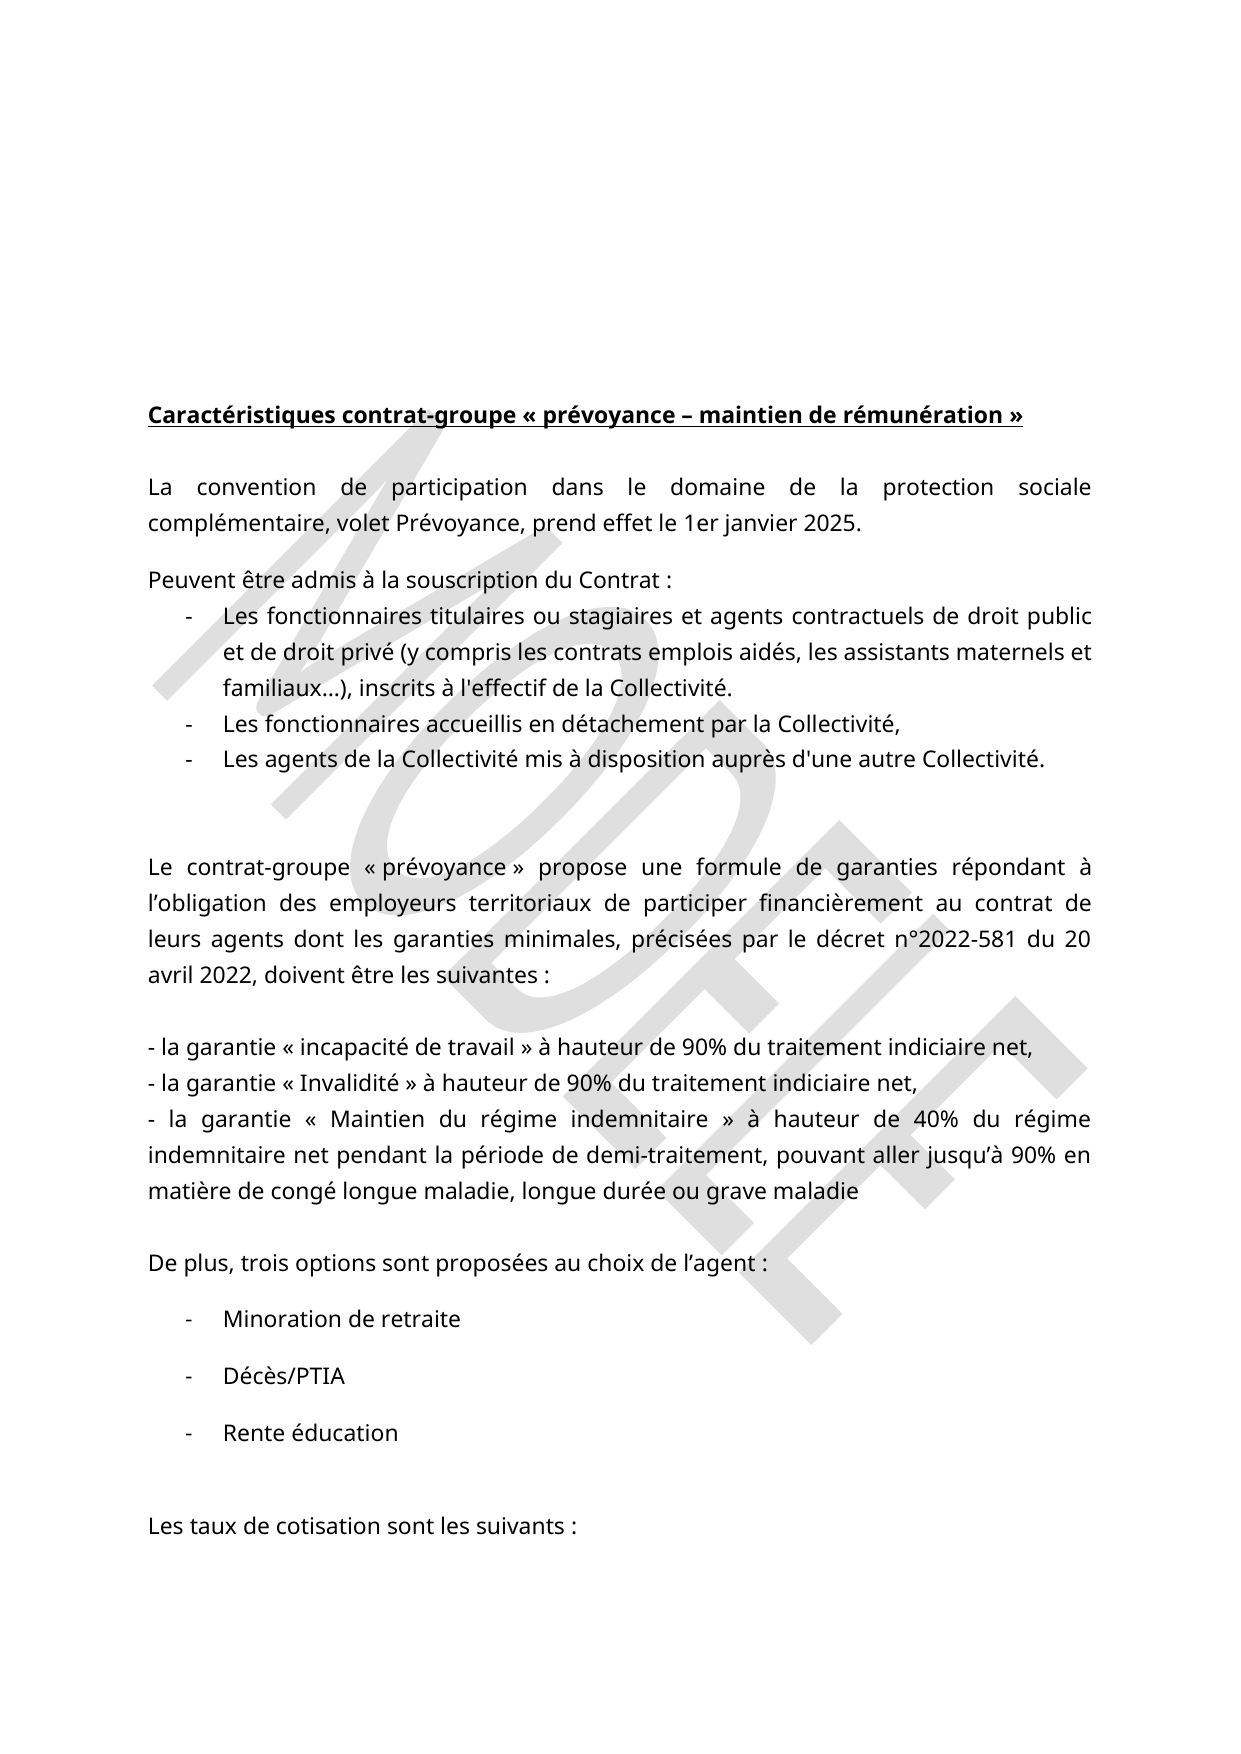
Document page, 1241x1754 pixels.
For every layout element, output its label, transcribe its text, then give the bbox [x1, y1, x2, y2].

list Les fonctionnaires titulaires ou stagiaires et agents contractuels de droit public et de droit privé (y compris les contrats emplois aidés, les assistants maternels et familiaux…), inscrits à l'effectif de la Collectivité. [485, 644, 621, 703]
text - la garantie « Invalidité » à hauteur de 90% du traitement indiciaire net, [148, 1067, 591, 1098]
list Les fonctionnaires titulaires ou stagiaires et agents contractuels de droit public et de droit privé (y compris les contrats emplois aidés, les assistants maternels et familiaux…), inscrits à l'effectif de la Collectivité. [293, 613, 450, 703]
text - la garantie « Maintien du régime indemnitaire » à hauteur de 40% du régime indemnitaire net pendant la période de demi-traitement, pouvant aller jusqu’à 90% en matière de congé longue maladie, longue durée ou grave maladie [148, 1103, 742, 1206]
list Rente éducation [185, 1417, 1093, 1448]
text - la garantie « incapacité de travail » à hauteur de 90% du traitement indiciaire net, [633, 1031, 814, 1062]
text - la garantie « Invalidité » à hauteur de 90% du traitement indiciaire net, [949, 1067, 1054, 1098]
text Le contrat-groupe « prévoyance » propose une formule de garanties répondant à l’obligation des employeurs territoriaux de participer financièrement au contrat de leurs agents dont les garanties minimales, précisées par le décret n°2022-581 du 20 avril 2022, doivent être les suivantes : [493, 851, 719, 990]
list Les fonctionnaires accueillis en détachement par la Collectivité, [185, 707, 367, 739]
list Les agents de la Collectivité mis à disposition auprès d'une autre Collectivité. [332, 743, 410, 775]
text De plus, trois options sont proposées au choix de l’agent : [788, 1247, 1093, 1278]
list Minoration de retraite [185, 1303, 799, 1334]
text Peuvent être admis à la souscription du Contrat : [148, 564, 272, 595]
text Peuvent être admis à la souscription du Contrat : [512, 564, 1093, 595]
text Peuvent être admis à la souscription du Contrat : [274, 564, 337, 595]
text - la garantie « Invalidité » à hauteur de 90% du traitement indiciaire net, [785, 1067, 943, 1098]
list Les agents de la Collectivité mis à disposition auprès d'une autre Collectivité. [185, 743, 331, 775]
list [824, 1303, 1093, 1334]
list Les fonctionnaires accueillis en détachement par la Collectivité, [728, 707, 1093, 739]
text - la garantie « Invalidité » à hauteur de 90% du traitement indiciaire net, [612, 1067, 778, 1098]
text - la garantie « Maintien du régime indemnitaire » à hauteur de 40% du régime indemnitaire net pendant la période de demi-traitement, pouvant aller jusqu’à 90% en matière de congé longue maladie, longue durée ou grave maladie [707, 1103, 907, 1206]
text - la garantie « incapacité de travail » à hauteur de 90% du traitement indiciaire net, [148, 1031, 627, 1062]
text Caractéristiques contrat-groupe « prévoyance – maintien de rémunération » [148, 399, 1093, 430]
text De plus, trois options sont proposées au choix de l’agent : [148, 1247, 763, 1278]
text Les taux de cotisation sont les suivants : [148, 1509, 1093, 1541]
text Le contrat-groupe « prévoyance » propose une formule de garanties répondant à l’obligation des employeurs territoriaux de participer financièrement au contrat de leurs agents dont les garanties minimales, précisées par le décret n°2022-581 du 20 avril 2022, doivent être les suivantes : [736, 851, 1093, 990]
text - la garantie « Maintien du régime indemnitaire » à hauteur de 40% du régime indemnitaire net pendant la période de demi-traitement, pouvant aller jusqu’à 90% en matière de congé longue maladie, longue durée ou grave maladie [912, 1103, 1093, 1206]
list Les agents de la Collectivité mis à disposition auprès d'une autre Collectivité. [602, 743, 675, 775]
text Le contrat-groupe « prévoyance » propose une formule de garanties répondant à l’obligation des employeurs territoriaux de participer financièrement au contrat de leurs agents dont les garanties minimales, précisées par le décret n°2022-581 du 20 avril 2022, doivent être les suivantes : [623, 851, 807, 990]
list Les agents de la Collectivité mis à disposition auprès d'une autre Collectivité. [419, 743, 592, 775]
text Peuvent être admis à la souscription du Contrat : [348, 564, 479, 595]
text La convention de participation dans le domaine de la protection sociale complémentaire, volet Prévoyance, prend effet le 1er janvier 2025. [381, 471, 1093, 538]
list Les fonctionnaires accueillis en détachement par la Collectivité, [628, 707, 711, 739]
text Le contrat-groupe « prévoyance » propose une formule de garanties répondant à l’obligation des employeurs territoriaux de participer financièrement au contrat de leurs agents dont les garanties minimales, précisées par le décret n°2022-581 du 20 avril 2022, doivent être les suivantes : [148, 851, 567, 990]
list Les agents de la Collectivité mis à disposition auprès d'une autre Collectivité. [764, 743, 1093, 775]
list Les fonctionnaires titulaires ou stagiaires et agents contractuels de droit public et de droit privé (y compris les contrats emplois aidés, les assistants maternels et familiaux…), inscrits à l'effectif de la Collectivité. [303, 600, 418, 669]
list Les fonctionnaires accueillis en détachement par la Collectivité, [368, 707, 442, 739]
list Les fonctionnaires titulaires ou stagiaires et agents contractuels de droit public et de droit privé (y compris les contrats emplois aidés, les assistants maternels et familiaux…), inscrits à l'effectif de la Collectivité. [404, 600, 1093, 703]
list Décès/PTIA [185, 1360, 1093, 1391]
text - la garantie « incapacité de travail » à hauteur de 90% du traitement indiciaire net, [821, 1031, 979, 1062]
list Les fonctionnaires accueillis en détachement par la Collectivité, [449, 707, 613, 739]
list Les fonctionnaires titulaires ou stagiaires et agents contractuels de droit public et de droit privé (y compris les contrats emplois aidés, les assistants maternels et familiaux…), inscrits à l'effectif de la Collectivité. [185, 600, 316, 703]
text La convention de participation dans le domaine de la protection sociale complémentaire, volet Prévoyance, prend effet le 1er janvier 2025. [148, 471, 365, 538]
